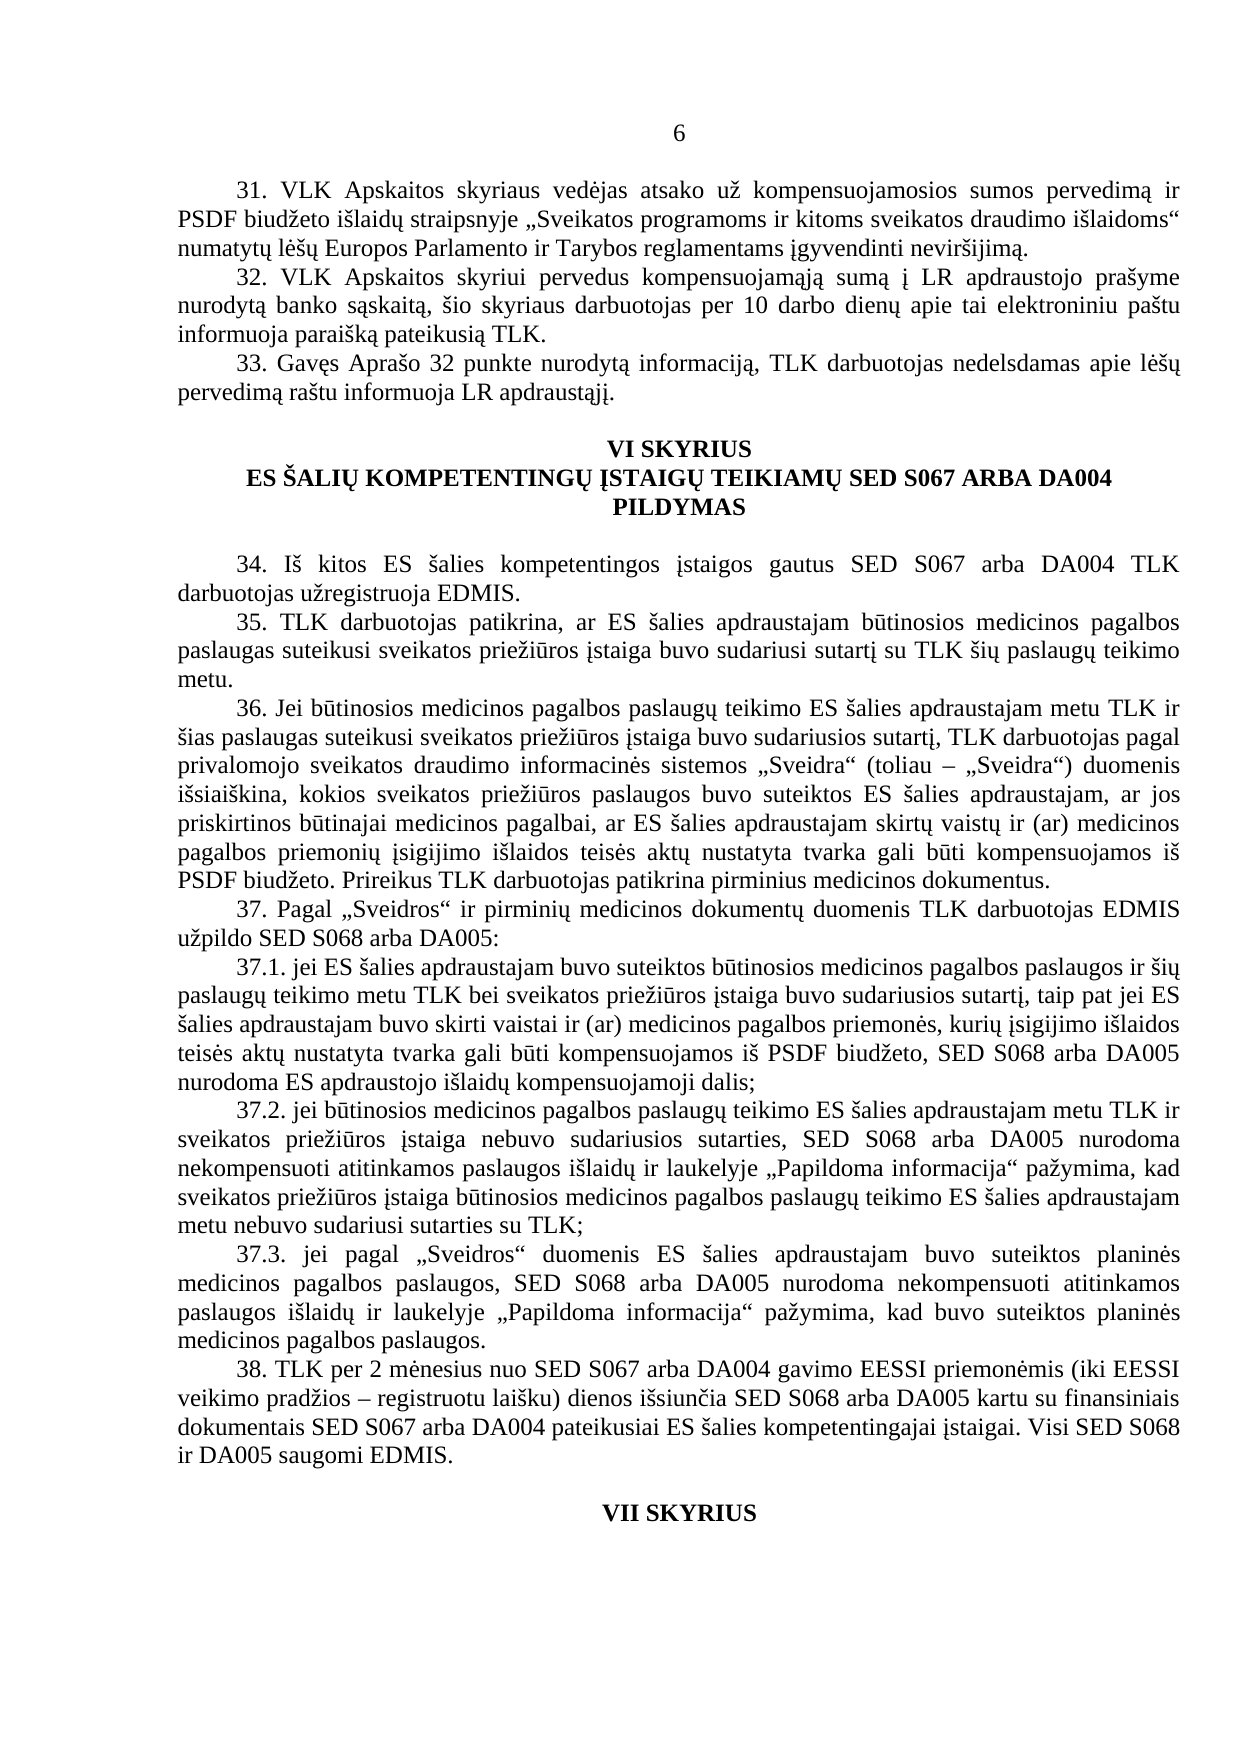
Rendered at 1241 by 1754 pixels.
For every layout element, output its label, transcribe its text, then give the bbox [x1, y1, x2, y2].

text 38. TLK per 2 mėnesius nuo SED S067 arba DA004 gavimo EESSI priemonėmis (iki EESSI veikimo pradžios – registruotu laišku) dienos išsiunčia SED S068 arba DA005 kartu su finansiniais dokumentais SED S067 arba DA004 pateikusiai ES šalies kompetentingajai įstaigai. Visi SED S068 ir DA005 saugomi EDMIS. [177, 1354, 1181, 1469]
text 37.1. jei ES šalies apdraustajam buvo suteiktos būtinosios medicinos pagalbos paslaugos ir šių paslaugų teikimo metu TLK bei sveikatos priežiūros įstaiga buvo sudariusios sutartį, taip pat jei ES šalies apdraustajam buvo skirti vaistai ir (ar) medicinos pagalbos priemonės, kurių įsigijimo išlaidos teisės aktų nustatyta tvarka gali būti kompensuojamos iš PSDF biudžeto, SED S068 arba DA005 nurodoma ES apdraustojo išlaidų kompensuojamoji dalis; [177, 952, 1181, 1096]
text VI SKYRIUS [177, 434, 1181, 463]
text 33. Gavęs Aprašo 32 punkte nurodytą informaciją, TLK darbuotojas nedelsdamas apie lėšų pervedimą raštu informuoja LR apdraustąjį. [177, 348, 1181, 406]
text 37. Pagal „Sveidros“ ir pirminių medicinos dokumentų duomenis TLK darbuotojas EDMIS užpildo SED S068 arba DA005: [177, 894, 1181, 952]
text VII SKYRIUS [177, 1498, 1181, 1527]
text 34. Iš kitos ES šalies kompetentingos įstaigos gautus SED S067 arba DA004 TLK darbuotojas užregistruoja EDMIS. [177, 549, 1181, 607]
text 37.2. jei būtinosios medicinos pagalbos paslaugų teikimo ES šalies apdraustajam metu TLK ir sveikatos priežiūros įstaiga nebuvo sudariusios sutarties, SED S068 arba DA005 nurodoma nekompensuoti atitinkamos paslaugos išlaidų ir laukelyje „Papildoma informacija“ pažymima, kad sveikatos priežiūros įstaiga būtinosios medicinos pagalbos paslaugų teikimo ES šalies apdraustajam metu nebuvo sudariusi sutarties su TLK; [177, 1096, 1181, 1239]
text 37.3. jei pagal „Sveidros“ duomenis ES šalies apdraustajam buvo suteiktos planinės medicinos pagalbos paslaugos, SED S068 arba DA005 nurodoma nekompensuoti atitinkamos paslaugos išlaidų ir laukelyje „Papildoma informacija“ pažymima, kad buvo suteiktos planinės medicinos pagalbos paslaugos. [177, 1239, 1181, 1354]
text 32. VLK Apskaitos skyriui pervedus kompensuojamąją sumą į LR apdraustojo prašyme nurodytą banko sąskaitą, šio skyriaus darbuotojas per 10 darbo dienų apie tai elektroniniu paštu informuoja paraišką pateikusią TLK. [177, 262, 1181, 348]
text 35. TLK darbuotojas patikrina, ar ES šalies apdraustajam būtinosios medicinos pagalbos paslaugas suteikusi sveikatos priežiūros įstaiga buvo sudariusi sutartį su TLK šių paslaugų teikimo metu. [177, 607, 1181, 693]
text 31. VLK Apskaitos skyriaus vedėjas atsako už kompensuojamosios sumos pervedimą ir PSDF biudžeto išlaidų straipsnyje „Sveikatos programoms ir kitoms sveikatos draudimo išlaidoms“ numatytų lėšų Europos Parlamento ir Tarybos reglamentams įgyvendinti neviršijimą. [177, 176, 1181, 262]
text 36. Jei būtinosios medicinos pagalbos paslaugų teikimo ES šalies apdraustajam metu TLK ir šias paslaugas suteikusi sveikatos priežiūros įstaiga buvo sudariusios sutartį, TLK darbuotojas pagal privalomojo sveikatos draudimo informacinės sistemos „Sveidra“ (toliau – „Sveidra“) duomenis išsiaiškina, kokios sveikatos priežiūros paslaugos buvo suteiktos ES šalies apdraustajam, ar jos priskirtinos būtinajai medicinos pagalbai, ar ES šalies apdraustajam skirtų vaistų ir (ar) medicinos pagalbos priemonių įsigijimo išlaidos teisės aktų nustatyta tvarka gali būti kompensuojamos iš PSDF biudžeto. Prireikus TLK darbuotojas patikrina pirminius medicinos dokumentus. [177, 693, 1181, 894]
text ES ŠALIŲ KOMPETENTINGŲ ĮSTAIGŲ teikiamŲ SED S067 ARBA DA004 PILDYMAS [177, 463, 1181, 521]
